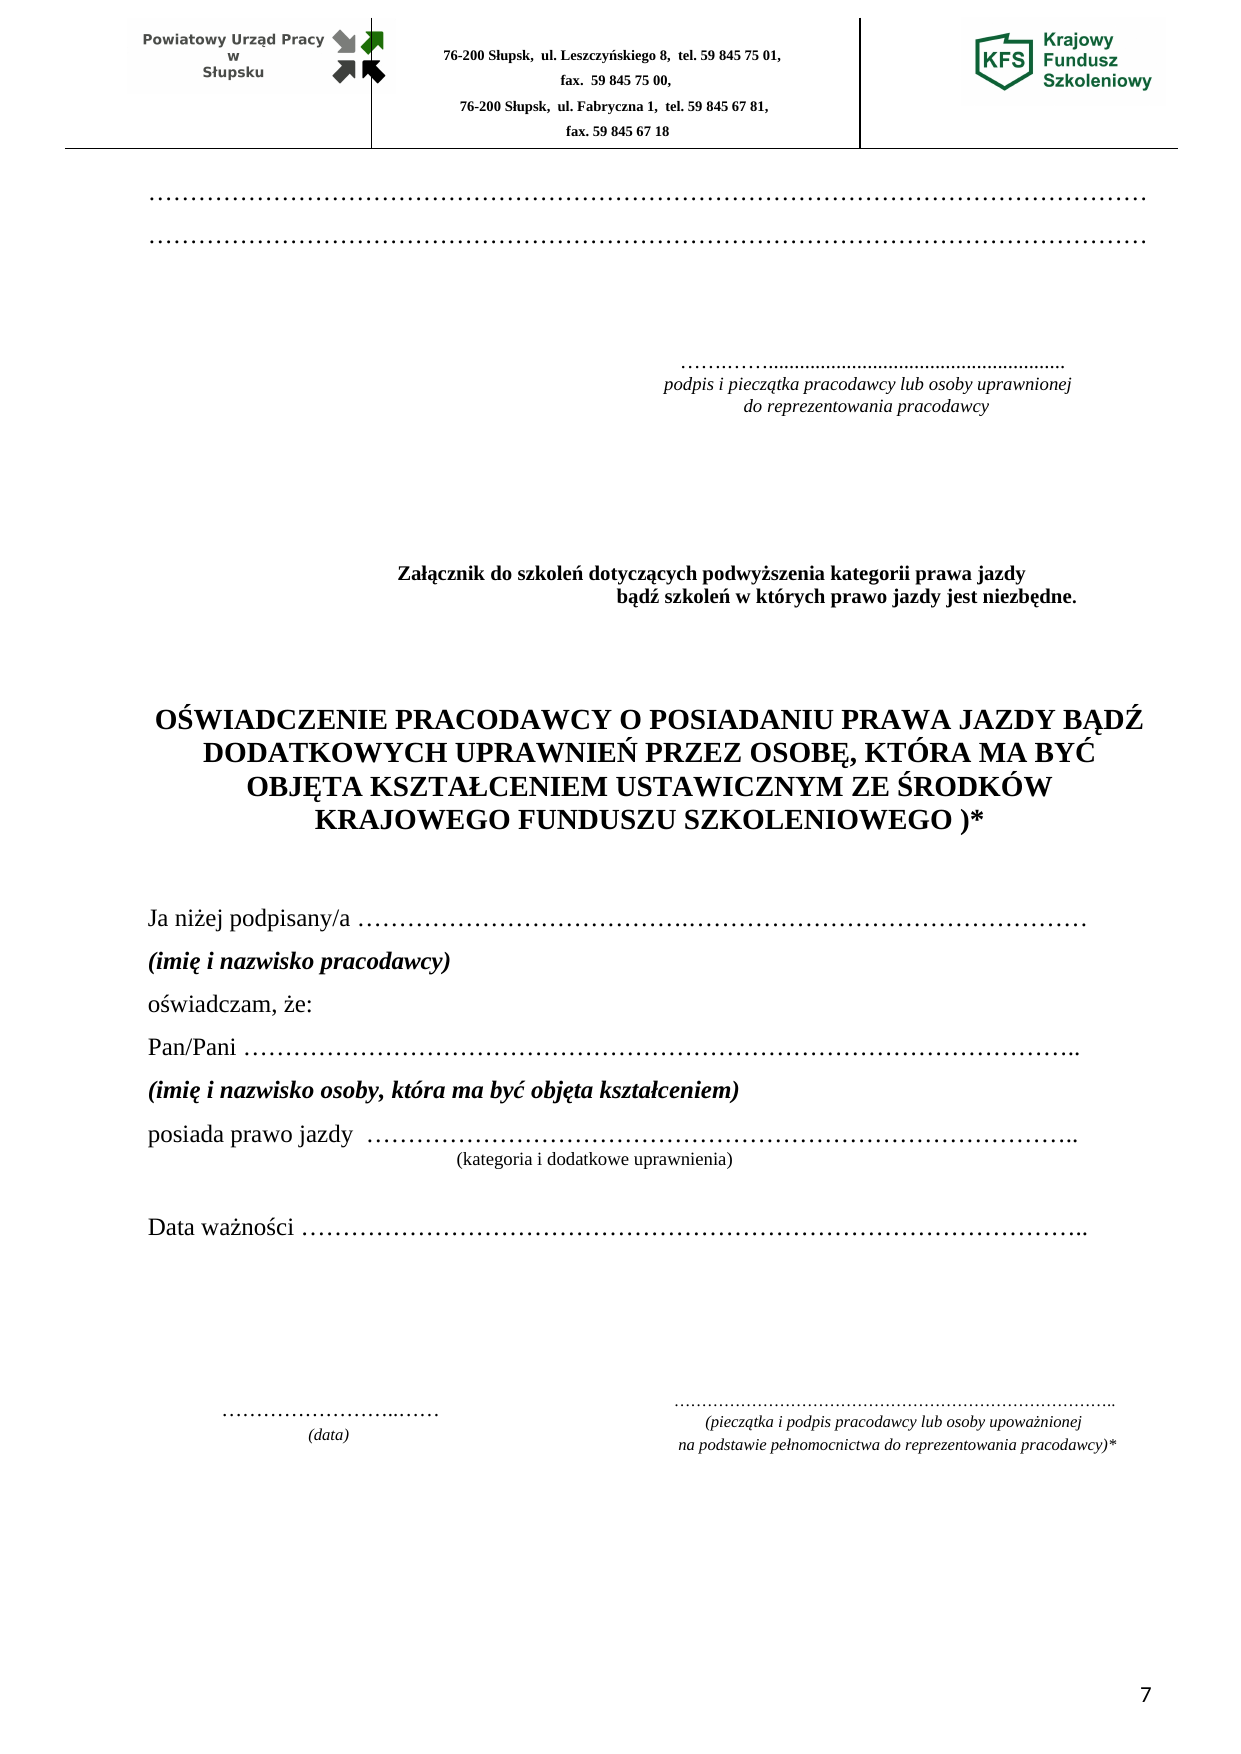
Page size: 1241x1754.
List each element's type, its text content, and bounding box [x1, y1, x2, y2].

text Data ważności ………………………………………………………………………………….. [148, 1212, 1152, 1241]
text do reprezentowania pracodawcy [148, 395, 1152, 416]
text …………………………………………………………………………………………………………………………………………………………………………………………………………………… [148, 177, 1152, 248]
text (imię i nazwisko pracodawcy) [148, 946, 1152, 975]
table_header ……………………..…… (data) [86, 1383, 575, 1461]
text Ja niżej podpisany/a ………………………………….………………………………………… [148, 903, 1152, 932]
text (kategoria i dodatkowe uprawnienia) [148, 1147, 1152, 1169]
text OŚWIADCZENIE PRACODAWCY O POSIADANIU PRAWA JAZDY BĄDŹ DODATKOWYCH UPRAWNIEŃ PRZEZ OSOBĘ, KTÓRA MA BYĆ OBJĘTA KSZTAŁCENIEM USTAWICZNYM ZE ŚRODKÓW KRAJOWEGO FUNDUSZU SZKOLENIOWEGO )* [148, 702, 1152, 836]
text podpis i pieczątka pracodawcy lub osoby uprawnionej [148, 373, 1152, 395]
text bądź szkoleń w których prawo jazdy jest niezbędne. [148, 584, 1116, 608]
text oświadczam, że: [148, 989, 1152, 1018]
table_header …………………………………………………………………….. (pieczątka i podpis pracodawcy lub osoby upoważnionej na podstawie pełnomocnictwa do reprezentowania pracodawcy)* [575, 1383, 1214, 1461]
text Pan/Pani ……………………………………………………………………………………….. [148, 1032, 1152, 1061]
text posiada prawo jazdy ………………………………………………………………………….. [148, 1119, 1152, 1147]
text (imię i nazwisko osoby, która ma być objęta kształceniem) [148, 1076, 1152, 1104]
text …….……......................................................... [664, 349, 1152, 373]
text Załącznik do szkoleń dotyczących podwyższenia kategorii prawa jazdy [369, 560, 1116, 584]
